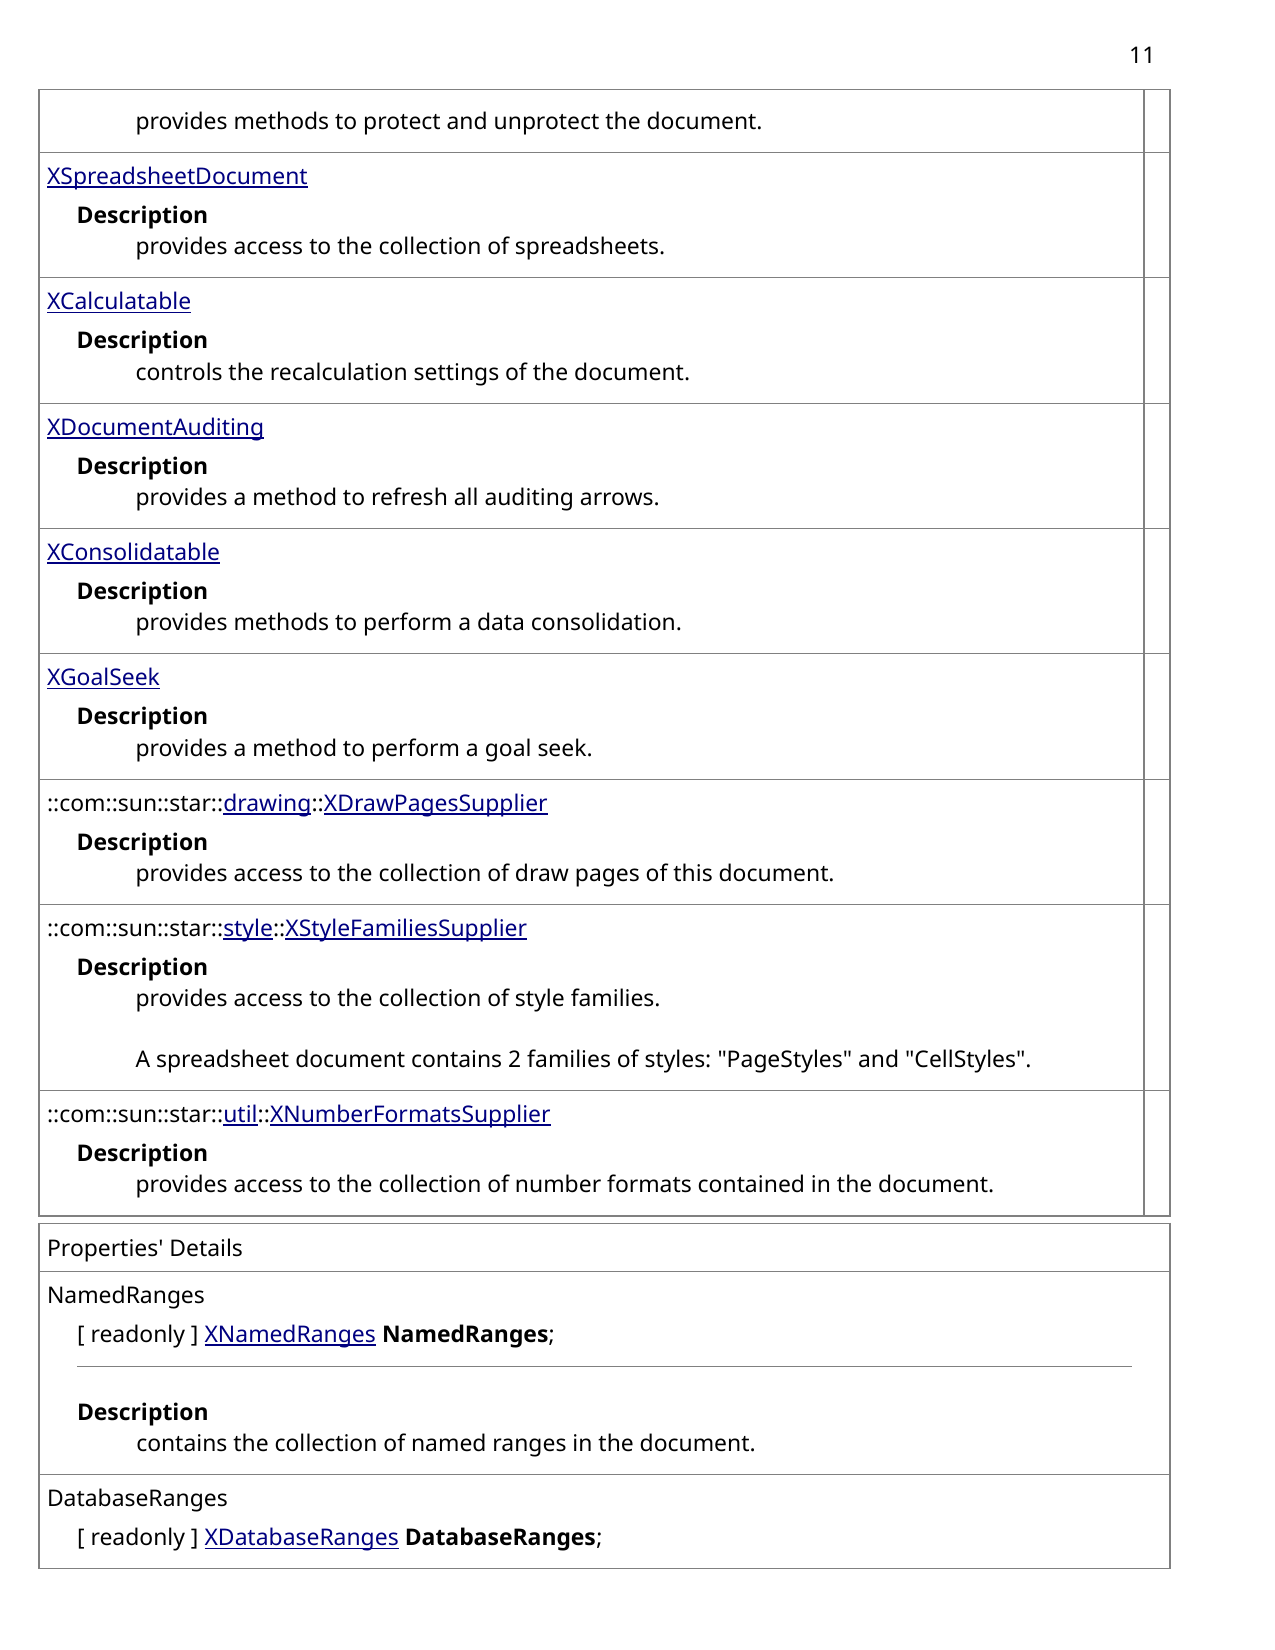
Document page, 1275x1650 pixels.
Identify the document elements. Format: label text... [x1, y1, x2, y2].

table_cell [40, 90, 1143, 152]
table_header Properties' Details [40, 1224, 1169, 1271]
table_header Description provides access to the collection of number formats contained in the document. [69, 1129, 1114, 1207]
table_cell ::com::sun::star::drawing::XDrawPagesSupplier [40, 780, 1143, 904]
table_cell [1145, 278, 1169, 402]
table_header Description provides access to the collection of style families. A spreadsheet document contains 2 families of styles: "PageStyles" and "CellStyles". [69, 943, 1114, 1082]
table_header Description provides methods to perform a data consolidation. [69, 567, 1114, 645]
table_cell [1145, 90, 1169, 152]
table_header Description provides a method to perform a goal seek. [69, 693, 1114, 771]
table_cell [1145, 1091, 1169, 1215]
table_cell [1145, 654, 1169, 778]
table_cell XSpreadsheetDocument [40, 153, 1143, 277]
table_cell XCalculatable [40, 278, 1143, 402]
table_cell [1145, 905, 1169, 1090]
table_header Description provides a method to refresh all auditing arrows. [69, 442, 1114, 520]
table_header [ readonly ] XNamedRanges NamedRanges; Description contains the collection of named ranges in the document. [69, 1310, 1140, 1466]
table_cell ::com::sun::star::style::XStyleFamiliesSupplier [40, 905, 1143, 1090]
table_header Description controls the recalculation settings of the document. [69, 316, 1114, 394]
table_cell NamedRanges [40, 1272, 1169, 1474]
table_cell XConsolidatable [40, 529, 1143, 653]
table_cell DatabaseRanges [40, 1475, 1169, 1568]
table_cell XDocumentAuditing [40, 404, 1143, 528]
table_header Description provides access to the collection of draw pages of this document. [69, 818, 1114, 896]
table_header provides methods to protect and unprotect the document. [69, 97, 1114, 144]
table_cell [1145, 780, 1169, 904]
table_cell [1145, 529, 1169, 653]
table_cell [1145, 153, 1169, 277]
table_cell ::com::sun::star::util::XNumberFormatsSupplier [40, 1091, 1143, 1215]
table_header [ readonly ] XDatabaseRanges DatabaseRanges; [69, 1514, 1140, 1560]
table_header Description provides access to the collection of spreadsheets. [69, 191, 1114, 269]
table_cell [1145, 404, 1169, 528]
table_cell XGoalSeek [40, 654, 1143, 778]
